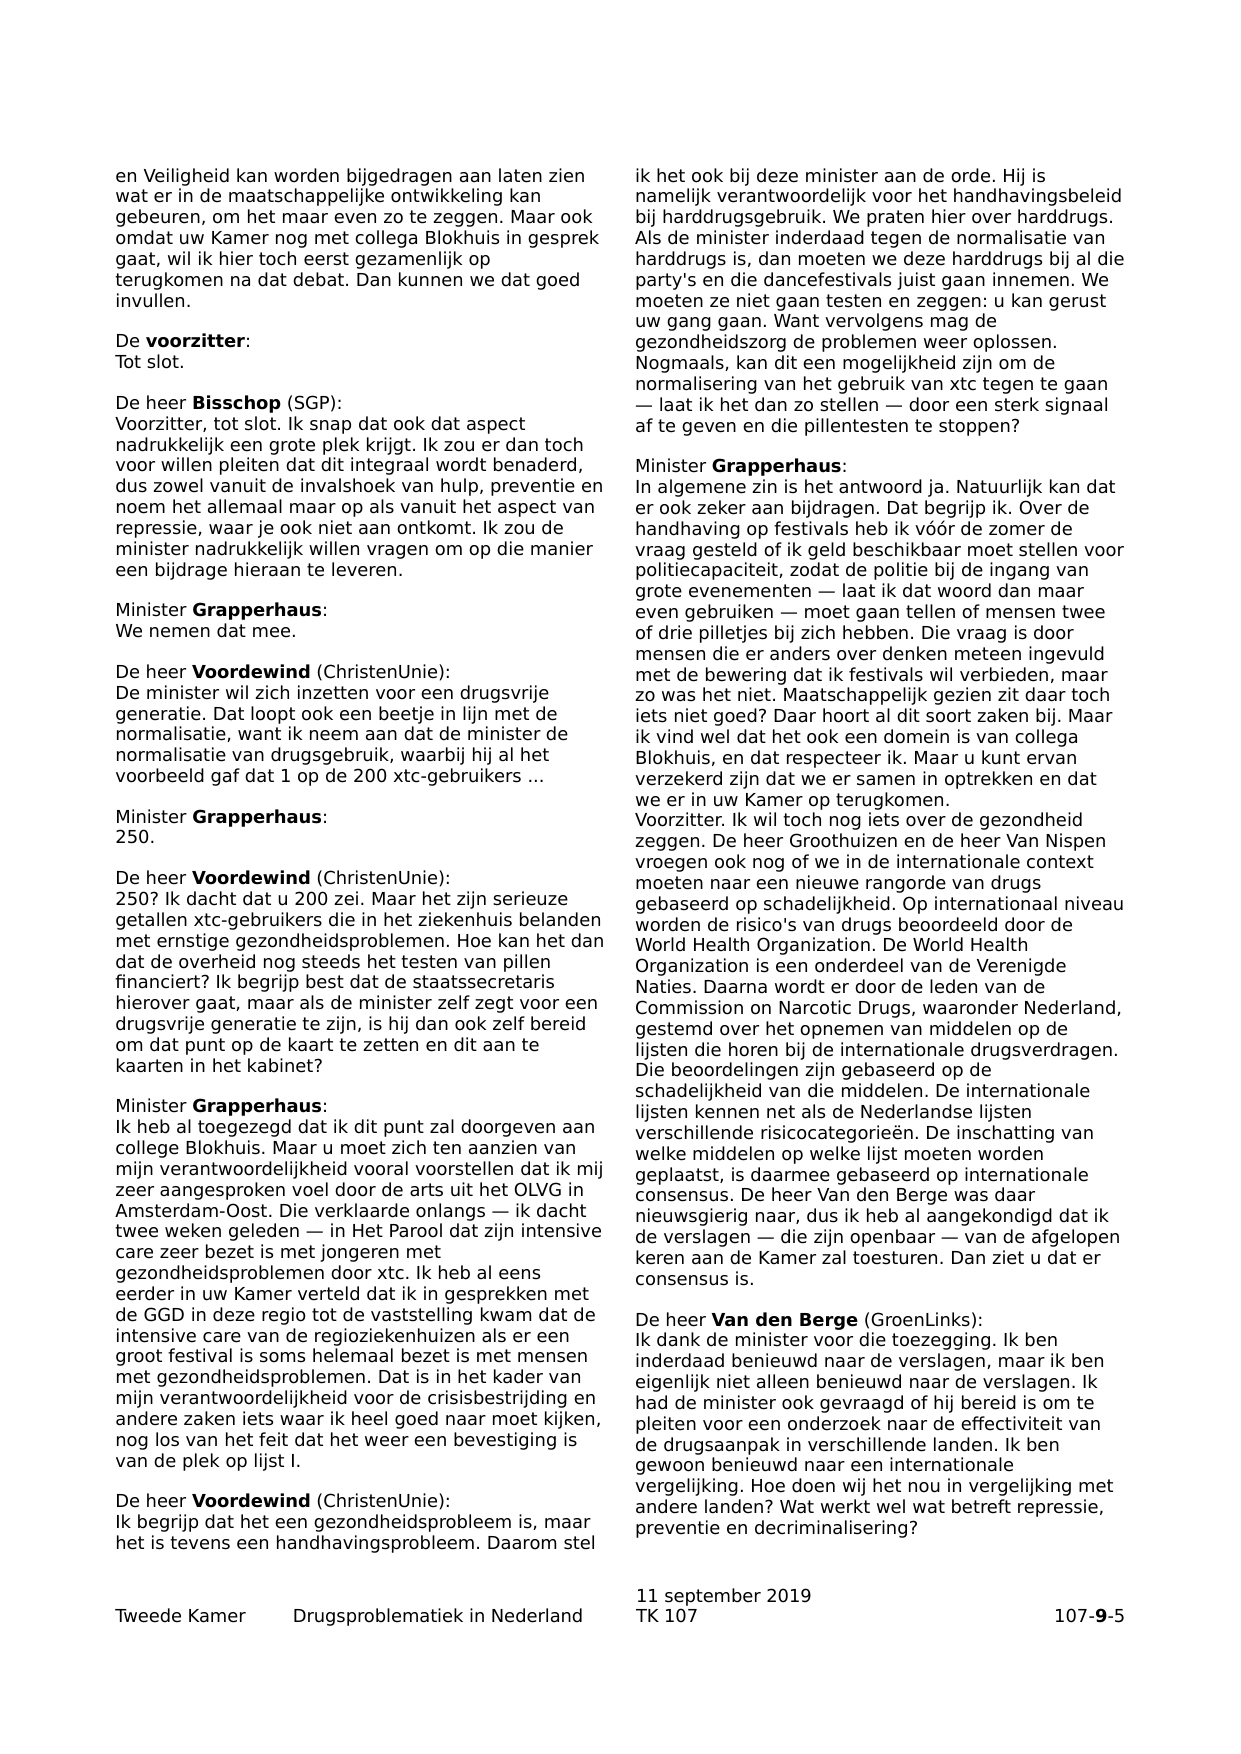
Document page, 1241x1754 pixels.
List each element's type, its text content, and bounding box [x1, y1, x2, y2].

text De heer Bisschop (SGP): [115, 393, 605, 413]
text Minister Grapperhaus: [115, 1096, 605, 1117]
text In algemene zin is het antwoord ja. Natuurlijk kan dat er ook zeker aan bijdragen. Dat begrijp ik. Over de handhaving op festivals heb ik vóór de zomer de vraag gesteld of ik geld beschikbaar moet stellen voor politiecapaciteit, zodat de politie bij de ingang van grote evenementen — laat ik dat woord dan maar even gebruiken — moet gaan tellen of mensen twee of drie pilletjes bij zich hebben. Die vraag is door mensen die er anders over denken meteen ingevuld met de bewering dat ik festivals wil verbieden, maar zo was het niet. Maatschappelijk gezien zit daar toch iets niet goed? Daar hoort al dit soort zaken bij. Maar ik vind wel dat het ook een domein is van collega Blokhuis, en dat respecteer ik. Maar u kunt ervan verzekerd zijn dat we er samen in optrekken en dat we er in uw Kamer op terugkomen. [635, 477, 1125, 810]
text ik het ook bij deze minister aan de orde. Hij is namelijk verantwoordelijk voor het handhavingsbeleid bij harddrugsgebruik. We praten hier over harddrugs. Als de minister inderdaad tegen de normalisatie van harddrugs is, dan moeten we deze harddrugs bij al die party's en die dancefestivals juist gaan innemen. We moeten ze niet gaan testen en zeggen: u kan gerust uw gang gaan. Want vervolgens mag de gezondheidszorg de problemen weer oplossen. Nogmaals, kan dit een mogelijkheid zijn om de normalisering van het gebruik van xtc tegen te gaan — laat ik het dan zo stellen — door een sterk signaal af te geven en die pillentesten te stoppen? [635, 165, 1125, 436]
text Ik heb al toegezegd dat ik dit punt zal doorgeven aan college Blokhuis. Maar u moet zich ten aanzien van mijn verantwoordelijkheid vooral voorstellen dat ik mij zeer aangesproken voel door de arts uit het OLVG in Amsterdam-Oost. Die verklaarde onlangs — ik dacht twee weken geleden — in Het Parool dat zijn intensive care zeer bezet is met jongeren met gezondheidsproblemen door xtc. Ik heb al eens eerder in uw Kamer verteld dat ik in gesprekken met de GGD in deze regio tot de vaststelling kwam dat de intensive care van de regioziekenhuizen als er een groot festival is soms helemaal bezet is met mensen met gezondheidsproblemen. Dat is in het kader van mijn verantwoordelijkheid voor de crisisbestrijding en andere zaken iets waar ik heel goed naar moet kijken, nog los van het feit dat het weer een bevestiging is van de plek op lijst I. [115, 1117, 605, 1471]
text 250? Ik dacht dat u 200 zei. Maar het zijn serieuze getallen xtc-gebruikers die in het ziekenhuis belanden met ernstige gezondheidsproblemen. Hoe kan het dan dat de overheid nog steeds het testen van pillen financiert? Ik begrijp best dat de staatssecretaris hierover gaat, maar als de minister zelf zegt voor een drugsvrije generatie te zijn, is hij dan ook zelf bereid om dat punt op de kaart te zetten en dit aan te kaarten in het kabinet? [115, 889, 605, 1076]
text De heer Van den Berge (GroenLinks): [635, 1309, 1125, 1330]
text We nemen dat mee. [115, 621, 605, 642]
text Ik begrijp dat het een gezondheidsprobleem is, maar het is tevens een handhavingsprobleem. Daarom stel [115, 1512, 605, 1554]
text De minister wil zich inzetten voor een drugsvrije generatie. Dat loopt ook een beetje in lijn met de normalisatie, want ik neem aan dat de minister de normalisatie van drugsgebruik, waarbij hij al het voorbeeld gaf dat 1 op de 200 xtc-gebruikers ... [115, 682, 605, 787]
text Minister Grapperhaus: [635, 456, 1125, 477]
text De heer Voordewind (ChristenUnie): [115, 1491, 605, 1512]
text Minister Grapperhaus: [115, 807, 605, 827]
text Tot slot. [115, 352, 605, 373]
text Ik dank de minister voor die toezegging. Ik ben inderdaad benieuwd naar de verslagen, maar ik ben eigenlijk niet alleen benieuwd naar de verslagen. Ik had de minister ook gevraagd of hij bereid is om te pleiten voor een onderzoek naar de effectiviteit van de drugsaanpak in verschillende landen. Ik ben gewoon benieuwd naar een internationale vergelijking. Hoe doen wij het nou in vergelijking met andere landen? Wat werkt wel wat betreft repressie, preventie en decriminalisering? [635, 1330, 1125, 1538]
text Minister Grapperhaus: [115, 600, 605, 621]
text Voorzitter, tot slot. Ik snap dat ook dat aspect nadrukkelijk een grote plek krijgt. Ik zou er dan toch voor willen pleiten dat dit integraal wordt benaderd, dus zowel vanuit de invalshoek van hulp, preventie en noem het allemaal maar op als vanuit het aspect van repressie, waar je ook niet aan ontkomt. Ik zou de minister nadrukkelijk willen vragen om op die manier een bijdrage hieraan te leveren. [115, 413, 605, 580]
text De heer Voordewind (ChristenUnie): [115, 662, 605, 682]
text 250. [115, 827, 605, 848]
text De heer Voordewind (ChristenUnie): [115, 868, 605, 889]
text De voorzitter: [115, 331, 605, 352]
text Voorzitter. Ik wil toch nog iets over de gezondheid zeggen. De heer Groothuizen en de heer Van Nispen vroegen ook nog of we in de internationale context moeten naar een nieuwe rangorde van drugs gebaseerd op schadelijkheid. Op internationaal niveau worden de risico's van drugs beoordeeld door de World Health Organization. De World Health Organization is een onderdeel van de Verenigde Naties. Daarna wordt er door de leden van de Commission on Narcotic Drugs, waaronder Nederland, gestemd over het opnemen van middelen op de lijsten die horen bij de internationale drugsverdragen. Die beoordelingen zijn gebaseerd op de schadelijkheid van die middelen. De internationale lijsten kennen net als de Nederlandse lijsten verschillende risicocategorieën. De inschatting van welke middelen op welke lijst moeten worden geplaatst, is daarmee gebaseerd op internationale consensus. De heer Van den Berge was daar nieuwsgierig naar, dus ik heb al aangekondigd dat ik de verslagen — die zijn openbaar — van de afgelopen keren aan de Kamer zal toesturen. Dan ziet u dat er consensus is. [635, 810, 1125, 1289]
text en Veiligheid kan worden bijgedragen aan laten zien wat er in de maatschappelijke ontwikkeling kan gebeuren, om het maar even zo te zeggen. Maar ook omdat uw Kamer nog met collega Blokhuis in gesprek gaat, wil ik hier toch eerst gezamenlijk op terugkomen na dat debat. Dan kunnen we dat goed invullen. [115, 165, 605, 311]
